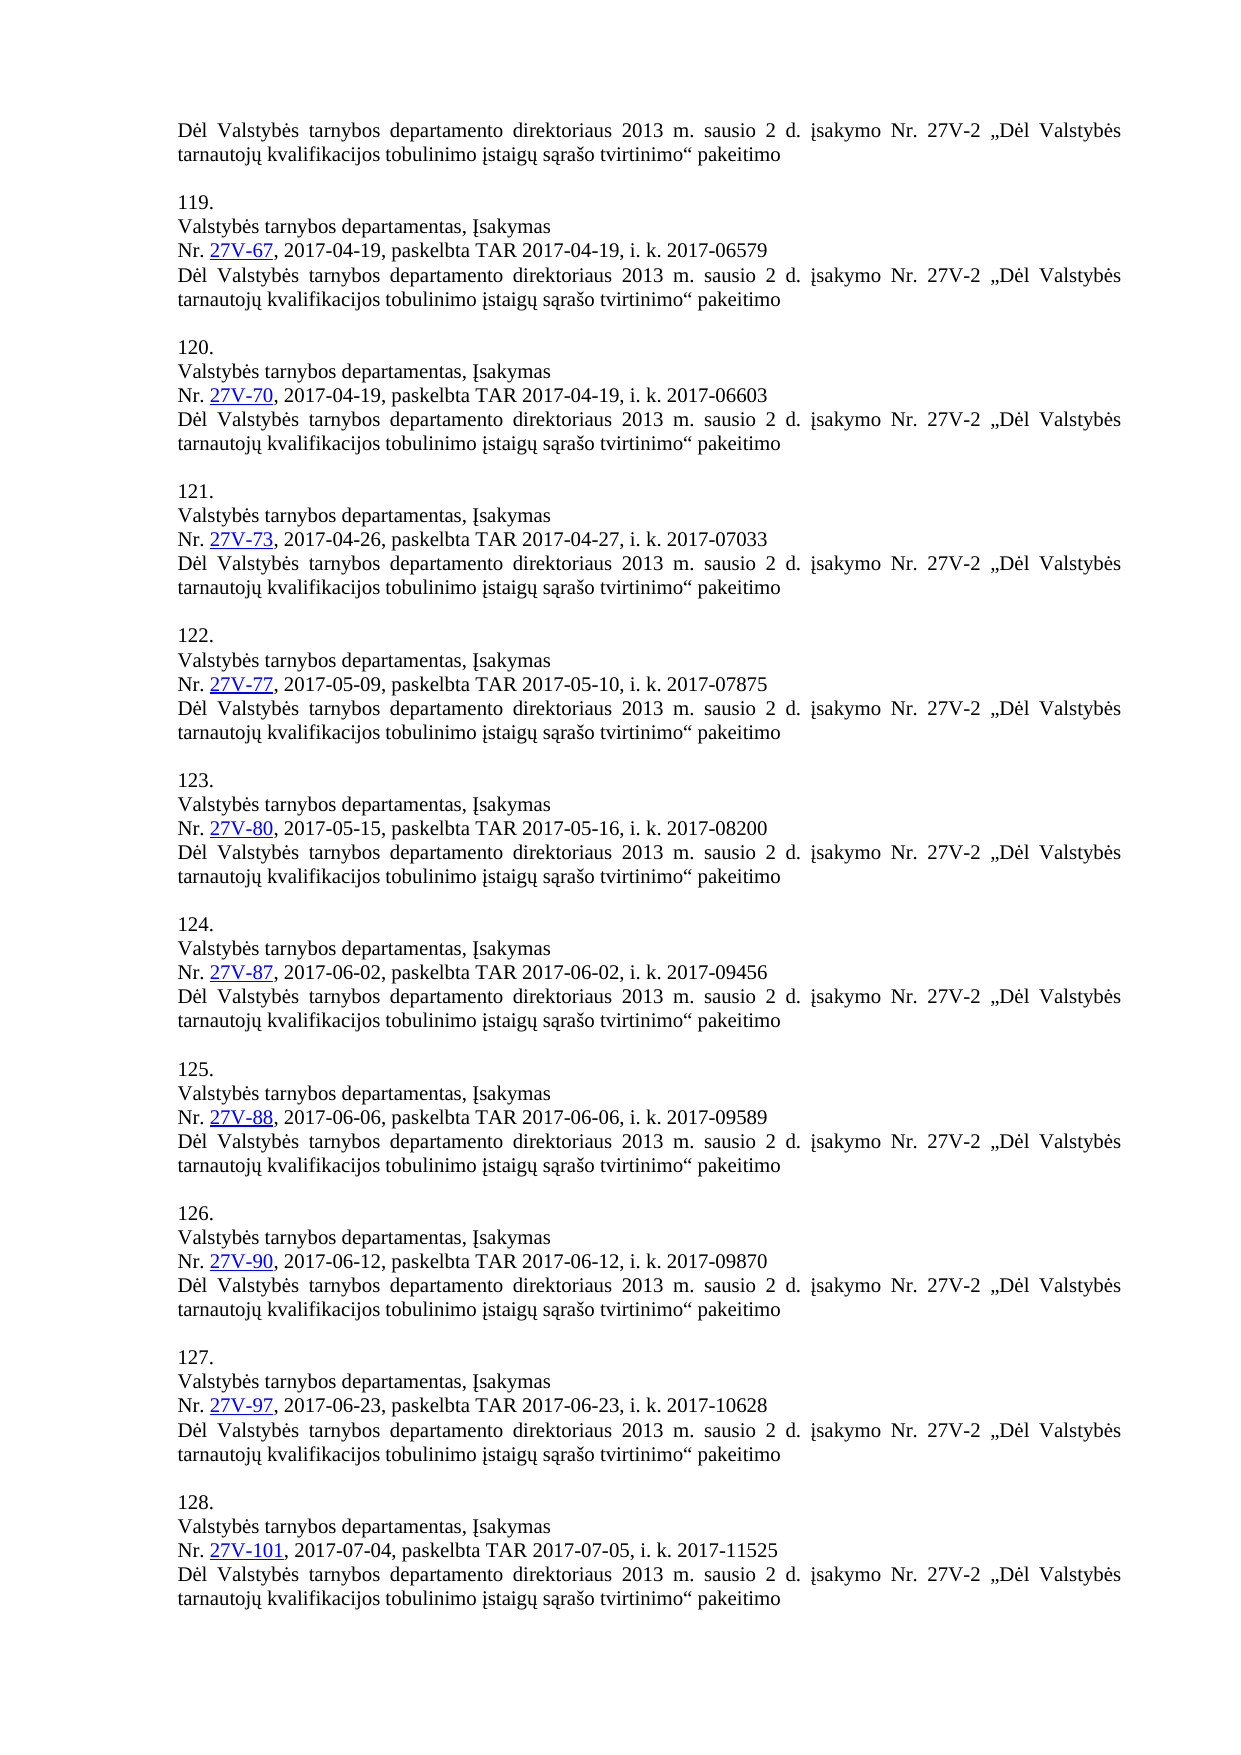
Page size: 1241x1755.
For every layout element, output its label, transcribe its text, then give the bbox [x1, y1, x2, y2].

text 120. [177, 335, 1122, 359]
text Dėl Valstybės tarnybos departamento direktoriaus 2013 m. sausio 2 d. įsakymo Nr. 27V-2 „Dėl Valstybės tarnautojų kvalifikacijos tobulinimo įstaigų sąrašo tvirtinimo“ pakeitimo [177, 1417, 1122, 1466]
text Dėl Valstybės tarnybos departamento direktoriaus 2013 m. sausio 2 d. įsakymo Nr. 27V-2 „Dėl Valstybės tarnautojų kvalifikacijos tobulinimo įstaigų sąrašo tvirtinimo“ pakeitimo [177, 984, 1122, 1032]
text Valstybės tarnybos departamentas, Įsakymas [177, 647, 1122, 672]
text Valstybės tarnybos departamentas, Įsakymas [177, 359, 1122, 383]
text Nr. 27V-70, 2017-04-19, paskelbta TAR 2017-04-19, i. k. 2017-06603 [177, 383, 1122, 407]
text Valstybės tarnybos departamentas, Įsakymas [177, 1369, 1122, 1393]
text 119. [177, 190, 1122, 214]
text Dėl Valstybės tarnybos departamento direktoriaus 2013 m. sausio 2 d. įsakymo Nr. 27V-2 „Dėl Valstybės tarnautojų kvalifikacijos tobulinimo įstaigų sąrašo tvirtinimo“ pakeitimo [177, 1129, 1122, 1177]
text 126. [177, 1201, 1122, 1225]
text Valstybės tarnybos departamentas, Įsakymas [177, 1225, 1122, 1249]
text Dėl Valstybės tarnybos departamento direktoriaus 2013 m. sausio 2 d. įsakymo Nr. 27V-2 „Dėl Valstybės tarnautojų kvalifikacijos tobulinimo įstaigų sąrašo tvirtinimo“ pakeitimo [177, 1562, 1122, 1610]
text 122. [177, 623, 1122, 647]
text Valstybės tarnybos departamentas, Įsakymas [177, 214, 1122, 238]
text Dėl Valstybės tarnybos departamento direktoriaus 2013 m. sausio 2 d. įsakymo Nr. 27V-2 „Dėl Valstybės tarnautojų kvalifikacijos tobulinimo įstaigų sąrašo tvirtinimo“ pakeitimo [177, 118, 1122, 166]
text Valstybės tarnybos departamentas, Įsakymas [177, 1514, 1122, 1538]
text Nr. 27V-73, 2017-04-26, paskelbta TAR 2017-04-27, i. k. 2017-07033 [177, 527, 1122, 551]
text Valstybės tarnybos departamentas, Įsakymas [177, 936, 1122, 960]
text Nr. 27V-80, 2017-05-15, paskelbta TAR 2017-05-16, i. k. 2017-08200 [177, 816, 1122, 840]
text 128. [177, 1490, 1122, 1514]
text Dėl Valstybės tarnybos departamento direktoriaus 2013 m. sausio 2 d. įsakymo Nr. 27V-2 „Dėl Valstybės tarnautojų kvalifikacijos tobulinimo įstaigų sąrašo tvirtinimo“ pakeitimo [177, 840, 1122, 888]
text Dėl Valstybės tarnybos departamento direktoriaus 2013 m. sausio 2 d. įsakymo Nr. 27V-2 „Dėl Valstybės tarnautojų kvalifikacijos tobulinimo įstaigų sąrašo tvirtinimo“ pakeitimo [177, 407, 1122, 455]
text 127. [177, 1345, 1122, 1369]
text Nr. 27V-97, 2017-06-23, paskelbta TAR 2017-06-23, i. k. 2017-10628 [177, 1393, 1122, 1417]
text Dėl Valstybės tarnybos departamento direktoriaus 2013 m. sausio 2 d. įsakymo Nr. 27V-2 „Dėl Valstybės tarnautojų kvalifikacijos tobulinimo įstaigų sąrašo tvirtinimo“ pakeitimo [177, 1273, 1122, 1321]
text Dėl Valstybės tarnybos departamento direktoriaus 2013 m. sausio 2 d. įsakymo Nr. 27V-2 „Dėl Valstybės tarnautojų kvalifikacijos tobulinimo įstaigų sąrašo tvirtinimo“ pakeitimo [177, 262, 1122, 311]
text Dėl Valstybės tarnybos departamento direktoriaus 2013 m. sausio 2 d. įsakymo Nr. 27V-2 „Dėl Valstybės tarnautojų kvalifikacijos tobulinimo įstaigų sąrašo tvirtinimo“ pakeitimo [177, 696, 1122, 744]
text 121. [177, 479, 1122, 503]
text Nr. 27V-88, 2017-06-06, paskelbta TAR 2017-06-06, i. k. 2017-09589 [177, 1105, 1122, 1129]
text 123. [177, 768, 1122, 792]
text Valstybės tarnybos departamentas, Įsakymas [177, 792, 1122, 816]
text Nr. 27V-87, 2017-06-02, paskelbta TAR 2017-06-02, i. k. 2017-09456 [177, 960, 1122, 984]
text Nr. 27V-90, 2017-06-12, paskelbta TAR 2017-06-12, i. k. 2017-09870 [177, 1249, 1122, 1273]
text Valstybės tarnybos departamentas, Įsakymas [177, 1081, 1122, 1105]
text 124. [177, 912, 1122, 936]
text Nr. 27V-77, 2017-05-09, paskelbta TAR 2017-05-10, i. k. 2017-07875 [177, 672, 1122, 696]
text Valstybės tarnybos departamentas, Įsakymas [177, 503, 1122, 527]
text Dėl Valstybės tarnybos departamento direktoriaus 2013 m. sausio 2 d. įsakymo Nr. 27V-2 „Dėl Valstybės tarnautojų kvalifikacijos tobulinimo įstaigų sąrašo tvirtinimo“ pakeitimo [177, 551, 1122, 599]
text Nr. 27V-101, 2017-07-04, paskelbta TAR 2017-07-05, i. k. 2017-11525 [177, 1538, 1122, 1562]
text Nr. 27V-67, 2017-04-19, paskelbta TAR 2017-04-19, i. k. 2017-06579 [177, 238, 1122, 262]
text 125. [177, 1057, 1122, 1081]
